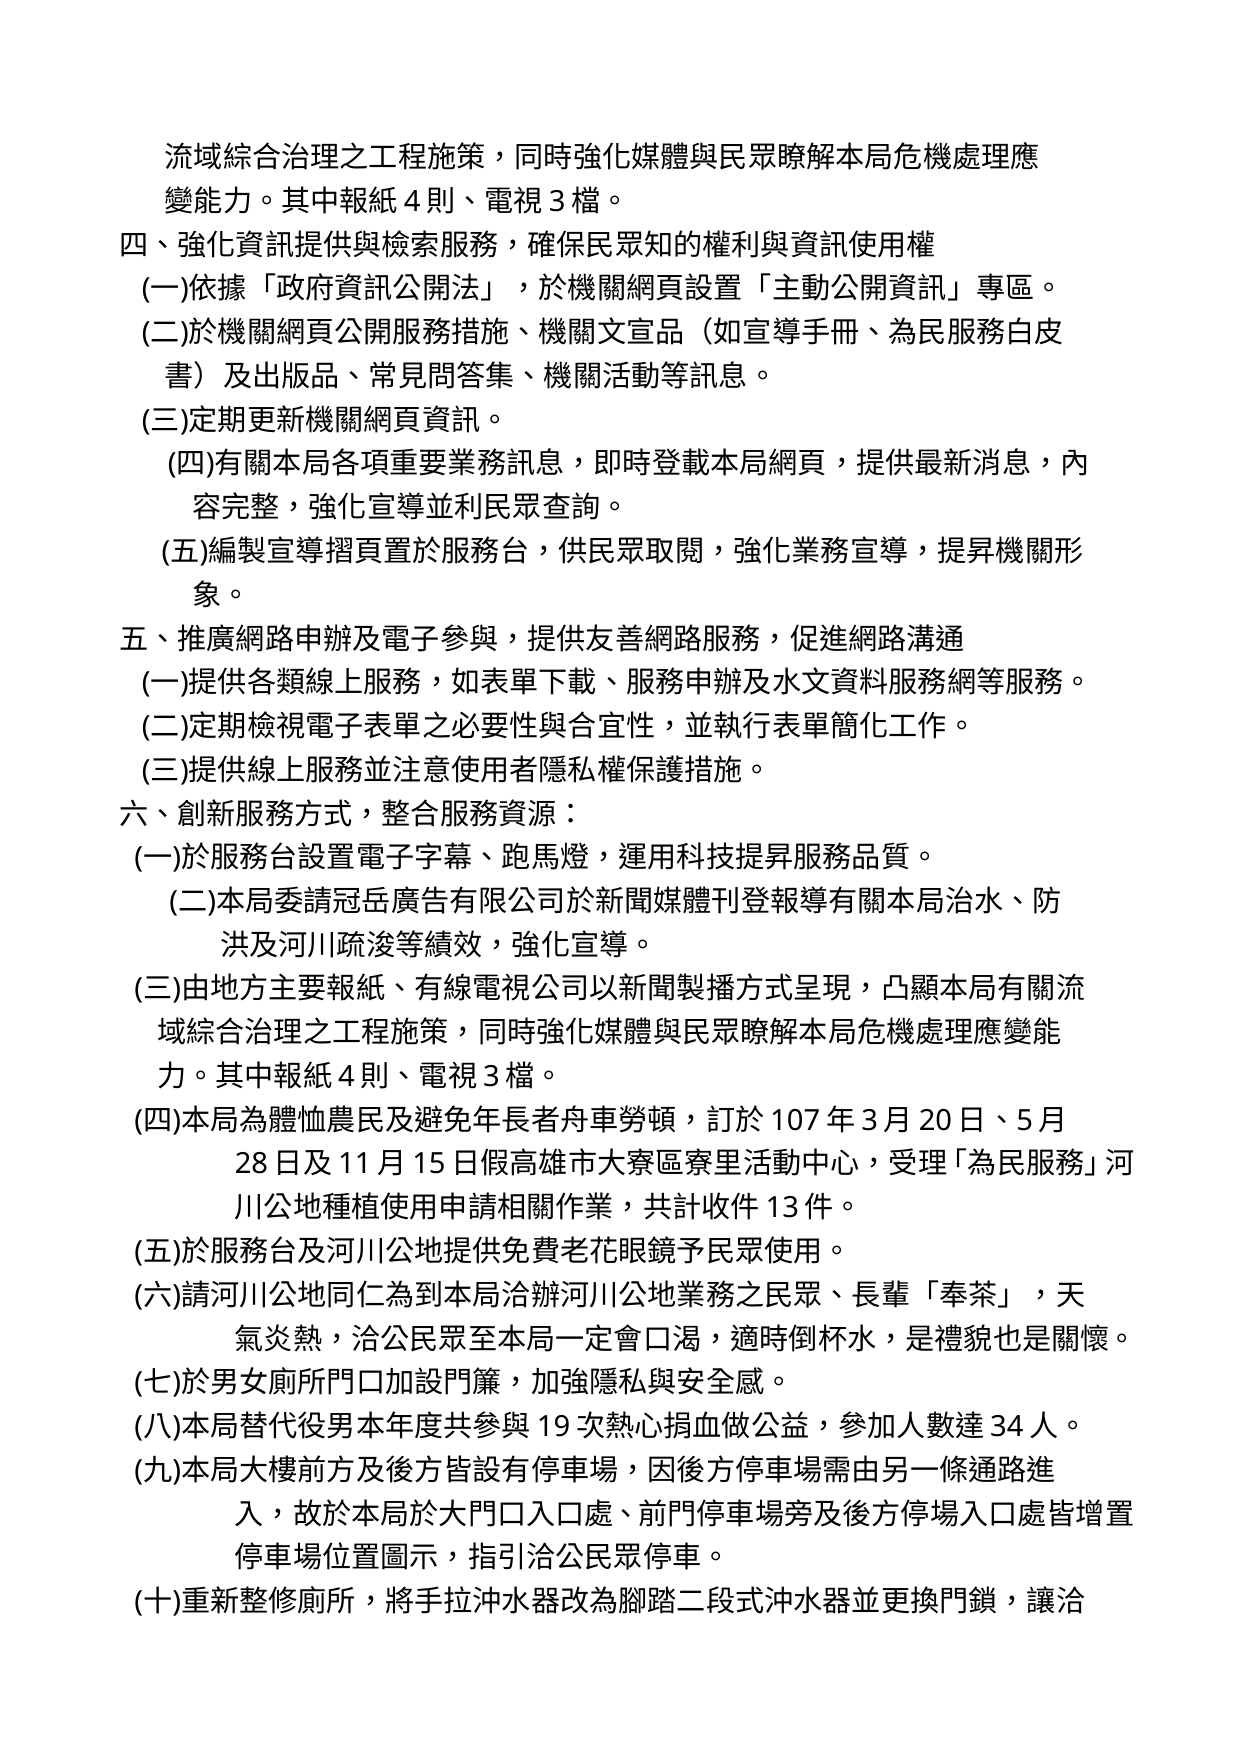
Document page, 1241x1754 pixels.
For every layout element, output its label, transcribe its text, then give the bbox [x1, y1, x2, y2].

text 容完整，強化宣導並利民眾查詢。 [139, 483, 1134, 527]
text (八)本局替代役男本年度共參與19次熱心捐血做公益，參加人數達34人。 [89, 1402, 1134, 1446]
text (四)有關本局各項重要業務訊息，即時登載本局網頁，提供最新消息，內 [145, 439, 1134, 483]
text 變能力。其中報紙4則、電視3檔。 [89, 177, 1134, 221]
text (二)於機關網頁公開服務措施、機關文宣品（如宣導手冊、為民服務白皮 [89, 308, 1134, 352]
text (五)於服務台及河川公地提供免費老花眼鏡予民眾使用。 [89, 1227, 1134, 1271]
text 川公地種植使用申請相關作業，共計收件13件。 [89, 1183, 1134, 1227]
text 四、強化資訊提供與檢索服務，確保民眾知的權利與資訊使用權 [89, 221, 1134, 264]
text (六)請河川公地同仁為到本局洽辦河川公地業務之民眾、長輩「奉茶」，天 [89, 1271, 1134, 1314]
text 象。 [139, 571, 1134, 614]
text 氣炎熱，洽公民眾至本局一定會口渴，適時倒杯水，是禮貌也是關懷。 [89, 1314, 1134, 1358]
text 入，故於本局於大門口入口處、前門停車場旁及後方停場入口處皆增置 [89, 1489, 1134, 1533]
text 域綜合治理之工程施策，同時強化媒體與民眾瞭解本局危機處理應變能 [89, 1008, 1134, 1052]
text (七)於男女廁所門口加設門簾，加強隱私與安全感。 [89, 1358, 1134, 1402]
text 五、推廣網路申辦及電子參與，提供友善網路服務，促進網路溝通 [89, 614, 1134, 658]
text (二)本局委請冠岳廣告有限公司於新聞媒體刊登報導有關本局治水、防 [89, 877, 1134, 921]
text (三)由地方主要報紙、有線電視公司以新聞製播方式呈現，凸顯本局有關流 [89, 964, 1134, 1008]
text (三)提供線上服務並注意使用者隱私權保護措施。 [89, 746, 1134, 789]
text (十)重新整修廁所，將手拉沖水器改為腳踏二段式沖水器並更換門鎖，讓洽 [89, 1577, 1134, 1621]
text 力。其中報紙4則、電視3檔。 [89, 1052, 1134, 1096]
text (三)定期更新機關網頁資訊。 [89, 396, 1134, 439]
text 六、創新服務方式，整合服務資源： [89, 789, 1134, 833]
text 28日及11月15日假高雄市大寮區寮里活動中心，受理「為民服務」河 [89, 1139, 1134, 1183]
text 停車場位置圖示，指引洽公民眾停車。 [89, 1533, 1134, 1577]
text (九)本局大樓前方及後方皆設有停車場，因後方停車場需由另一條通路進 [89, 1446, 1134, 1489]
text (一)於服務台設置電子字幕、跑馬燈，運用科技提昇服務品質。 [89, 833, 1134, 877]
text 流域綜合治理之工程施策，同時強化媒體與民眾瞭解本局危機處理應 [89, 133, 1134, 177]
text (一)提供各類線上服務，如表單下載、服務申辦及水文資料服務網等服務。 [89, 658, 1134, 702]
text (一)依據「政府資訊公開法」，於機關網頁設置「主動公開資訊」專區。 [89, 264, 1134, 308]
text (五)編製宣導摺頁置於服務台，供民眾取閱，強化業務宣導，提昇機關形 [139, 527, 1134, 571]
text (四)本局為體恤農民及避免年長者舟車勞頓，訂於107年3月20日、5月 [89, 1096, 1134, 1139]
text 洪及河川疏浚等績效，強化宣導。 [89, 921, 1134, 964]
text (二)定期檢視電子表單之必要性與合宜性，並執行表單簡化工作。 [89, 702, 1134, 746]
text 書）及出版品、常見問答集、機關活動等訊息。 [89, 352, 1134, 396]
